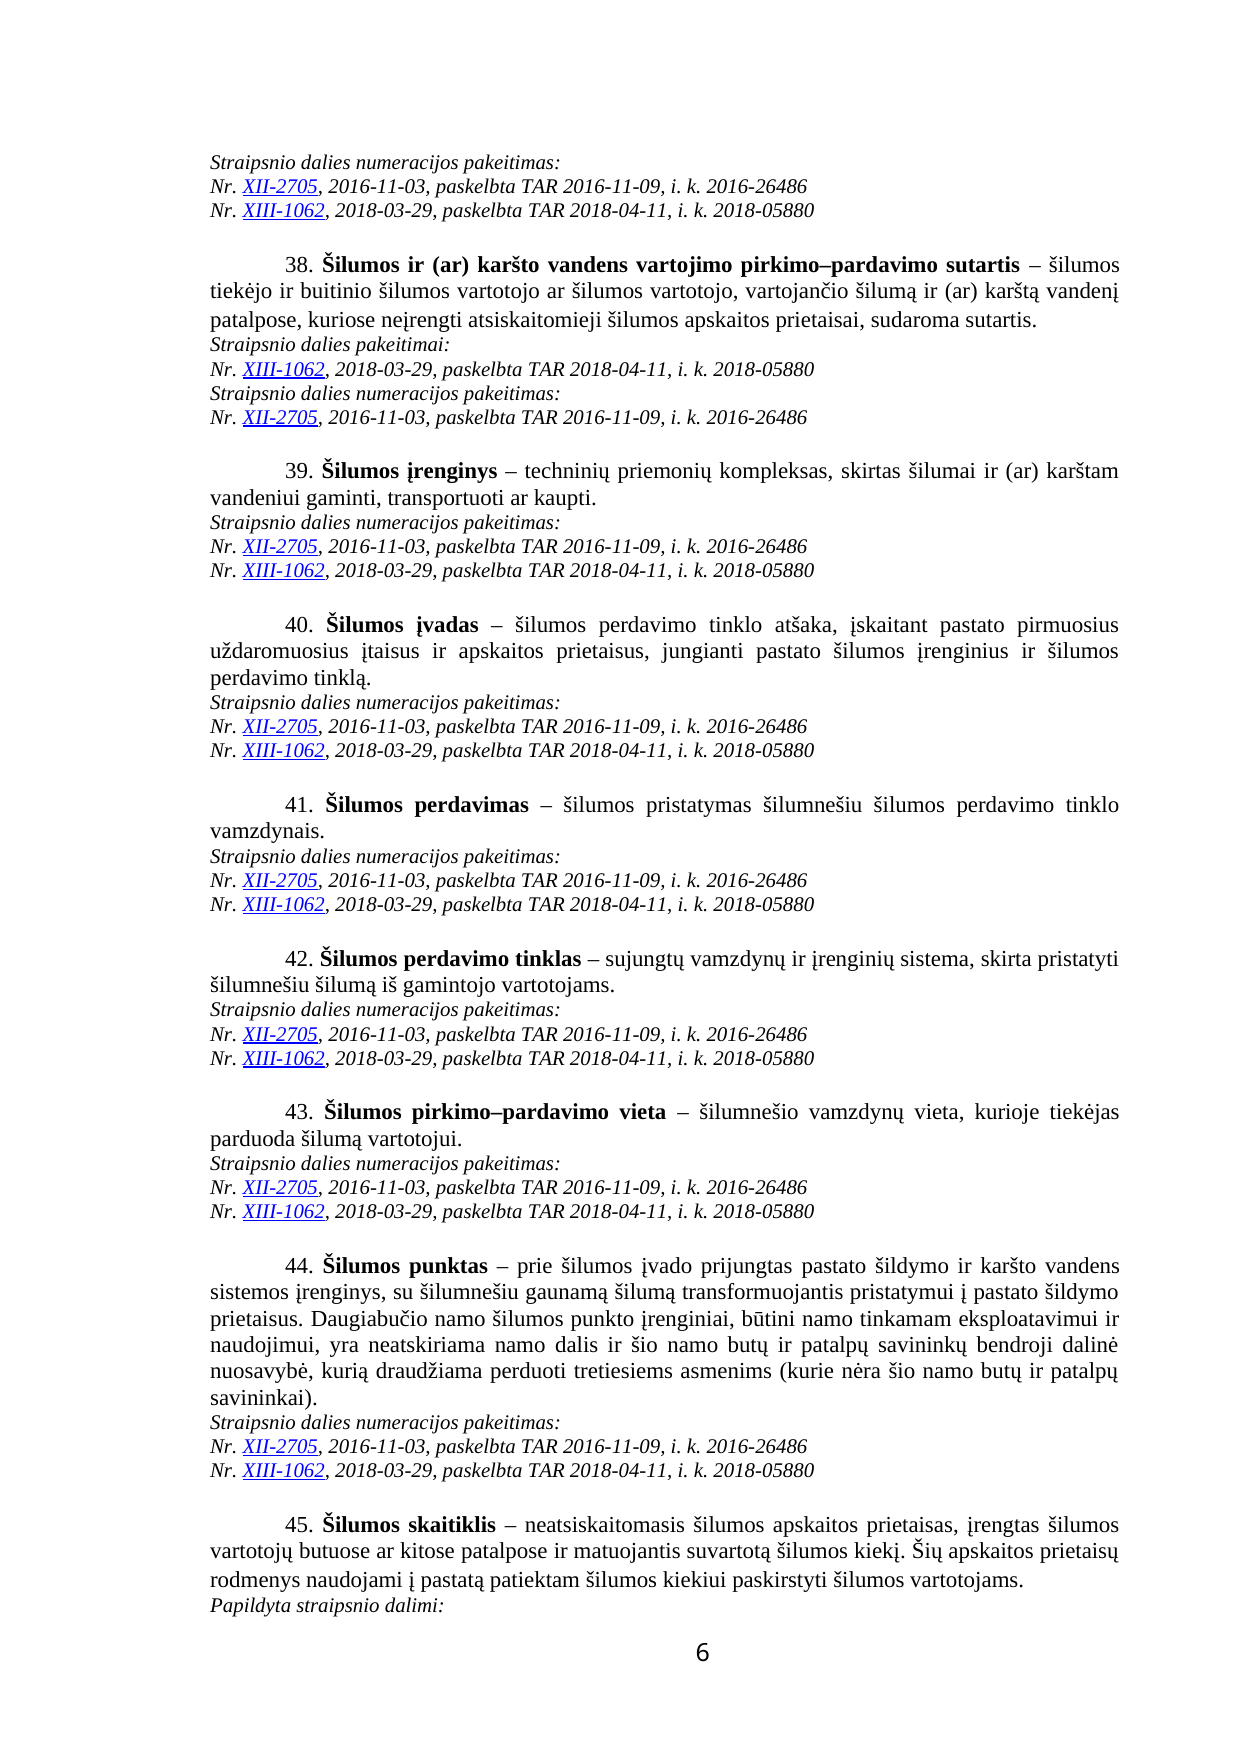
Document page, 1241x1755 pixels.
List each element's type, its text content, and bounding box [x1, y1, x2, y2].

text Nr. XII-2705, 2016-11-03, paskelbta TAR 2016-11-09, i. k. 2016-26486 [210, 404, 1120, 429]
text Straipsnio dalies numeracijos pakeitimas: [210, 150, 1120, 174]
text Nr. XIII-1062, 2018-03-29, paskelbta TAR 2018-04-11, i. k. 2018-05880 [210, 1046, 1120, 1069]
text Straipsnio dalies numeracijos pakeitimas: [210, 1410, 1120, 1434]
text 38. Šilumos ir (ar) karšto vandens vartojimo pirkimo–pardavimo sutartis – šilumos tiekėjo ir buitinio šilumos vartotojo ar šilumos vartotojo, vartojančio šilumą ir (ar) karštą vandenį patalpose, kuriose neįrengti atsiskaitomieji šilumos apskaitos prietaisai, sudaroma sutartis. [210, 251, 1120, 332]
text Nr. XII-2705, 2016-11-03, paskelbta TAR 2016-11-09, i. k. 2016-26486 [210, 1434, 1120, 1458]
text Nr. XIII-1062, 2018-03-29, paskelbta TAR 2018-04-11, i. k. 2018-05880 [210, 356, 1120, 381]
text Straipsnio dalies numeracijos pakeitimas: [210, 381, 1120, 404]
text Nr. XIII-1062, 2018-03-29, paskelbta TAR 2018-04-11, i. k. 2018-05880 [210, 892, 1120, 916]
text 45. Šilumos skaitiklis – neatsiskaitomasis šilumos apskaitos prietaisas, įrengtas šilumos vartotojų butuose ar kitose patalpose ir matuojantis suvartotą šilumos kiekį. Šių apskaitos prietaisų rodmenys naudojami į pastatą patiektam šilumos kiekiui paskirstyti šilumos vartotojams. [210, 1511, 1120, 1592]
text Papildyta straipsnio dalimi: [210, 1592, 1120, 1617]
text Nr. XII-2705, 2016-11-03, paskelbta TAR 2016-11-09, i. k. 2016-26486 [210, 174, 1120, 198]
text Nr. XIII-1062, 2018-03-29, paskelbta TAR 2018-04-11, i. k. 2018-05880 [210, 198, 1120, 222]
text Nr. XII-2705, 2016-11-03, paskelbta TAR 2016-11-09, i. k. 2016-26486 [210, 1021, 1120, 1046]
text Nr. XIII-1062, 2018-03-29, paskelbta TAR 2018-04-11, i. k. 2018-05880 [210, 558, 1120, 582]
text 40. Šilumos įvadas – šilumos perdavimo tinklo atšaka, įskaitant pastato pirmuosius uždaromuosius įtaisus ir apskaitos prietaisus, jungianti pastato šilumos įrenginius ir šilumos perdavimo tinklą. [210, 611, 1120, 690]
text Straipsnio dalies numeracijos pakeitimas: [210, 510, 1120, 534]
text 39. Šilumos įrenginys – techninių priemonių kompleksas, skirtas šilumai ir (ar) karštam vandeniui gaminti, transportuoti ar kaupti. [210, 457, 1120, 510]
text Straipsnio dalies numeracijos pakeitimas: [210, 844, 1120, 868]
text Nr. XII-2705, 2016-11-03, paskelbta TAR 2016-11-09, i. k. 2016-26486 [210, 714, 1120, 738]
text Straipsnio dalies numeracijos pakeitimas: [210, 997, 1120, 1021]
text 41. Šilumos perdavimas – šilumos pristatymas šilumnešiu šilumos perdavimo tinklo vamzdynais. [210, 791, 1120, 844]
text 42. Šilumos perdavimo tinklas – sujungtų vamzdynų ir įrenginių sistema, skirta pristatyti šilumnešiu šilumą iš gamintojo vartotojams. [210, 945, 1120, 997]
text Nr. XII-2705, 2016-11-03, paskelbta TAR 2016-11-09, i. k. 2016-26486 [210, 534, 1120, 558]
text Nr. XIII-1062, 2018-03-29, paskelbta TAR 2018-04-11, i. k. 2018-05880 [210, 738, 1120, 762]
text Straipsnio dalies numeracijos pakeitimas: [210, 1151, 1120, 1175]
text Nr. XII-2705, 2016-11-03, paskelbta TAR 2016-11-09, i. k. 2016-26486 [210, 1175, 1120, 1199]
text Straipsnio dalies pakeitimai: [210, 332, 1120, 356]
text Nr. XIII-1062, 2018-03-29, paskelbta TAR 2018-04-11, i. k. 2018-05880 [210, 1199, 1120, 1223]
text 44. Šilumos punktas – prie šilumos įvado prijungtas pastato šildymo ir karšto vandens sistemos įrenginys, su šilumnešiu gaunamą šilumą transformuojantis pristatymui į pastato šildymo prietaisus. Daugiabučio namo šilumos punkto įrenginiai, būtini namo tinkamam eksploatavimui ir naudojimui, yra neatskiriama namo dalis ir šio namo butų ir patalpų savininkų bendroji dalinė nuosavybė, kurią draudžiama perduoti tretiesiems asmenims (kurie nėra šio namo butų ir patalpų savininkai). [210, 1252, 1120, 1410]
text Nr. XII-2705, 2016-11-03, paskelbta TAR 2016-11-09, i. k. 2016-26486 [210, 868, 1120, 892]
text Straipsnio dalies numeracijos pakeitimas: [210, 690, 1120, 714]
text Nr. XIII-1062, 2018-03-29, paskelbta TAR 2018-04-11, i. k. 2018-05880 [210, 1458, 1120, 1482]
text 43. Šilumos pirkimo–pardavimo vieta – šilumnešio vamzdynų vieta, kurioje tiekėjas parduoda šilumą vartotojui. [210, 1098, 1120, 1151]
